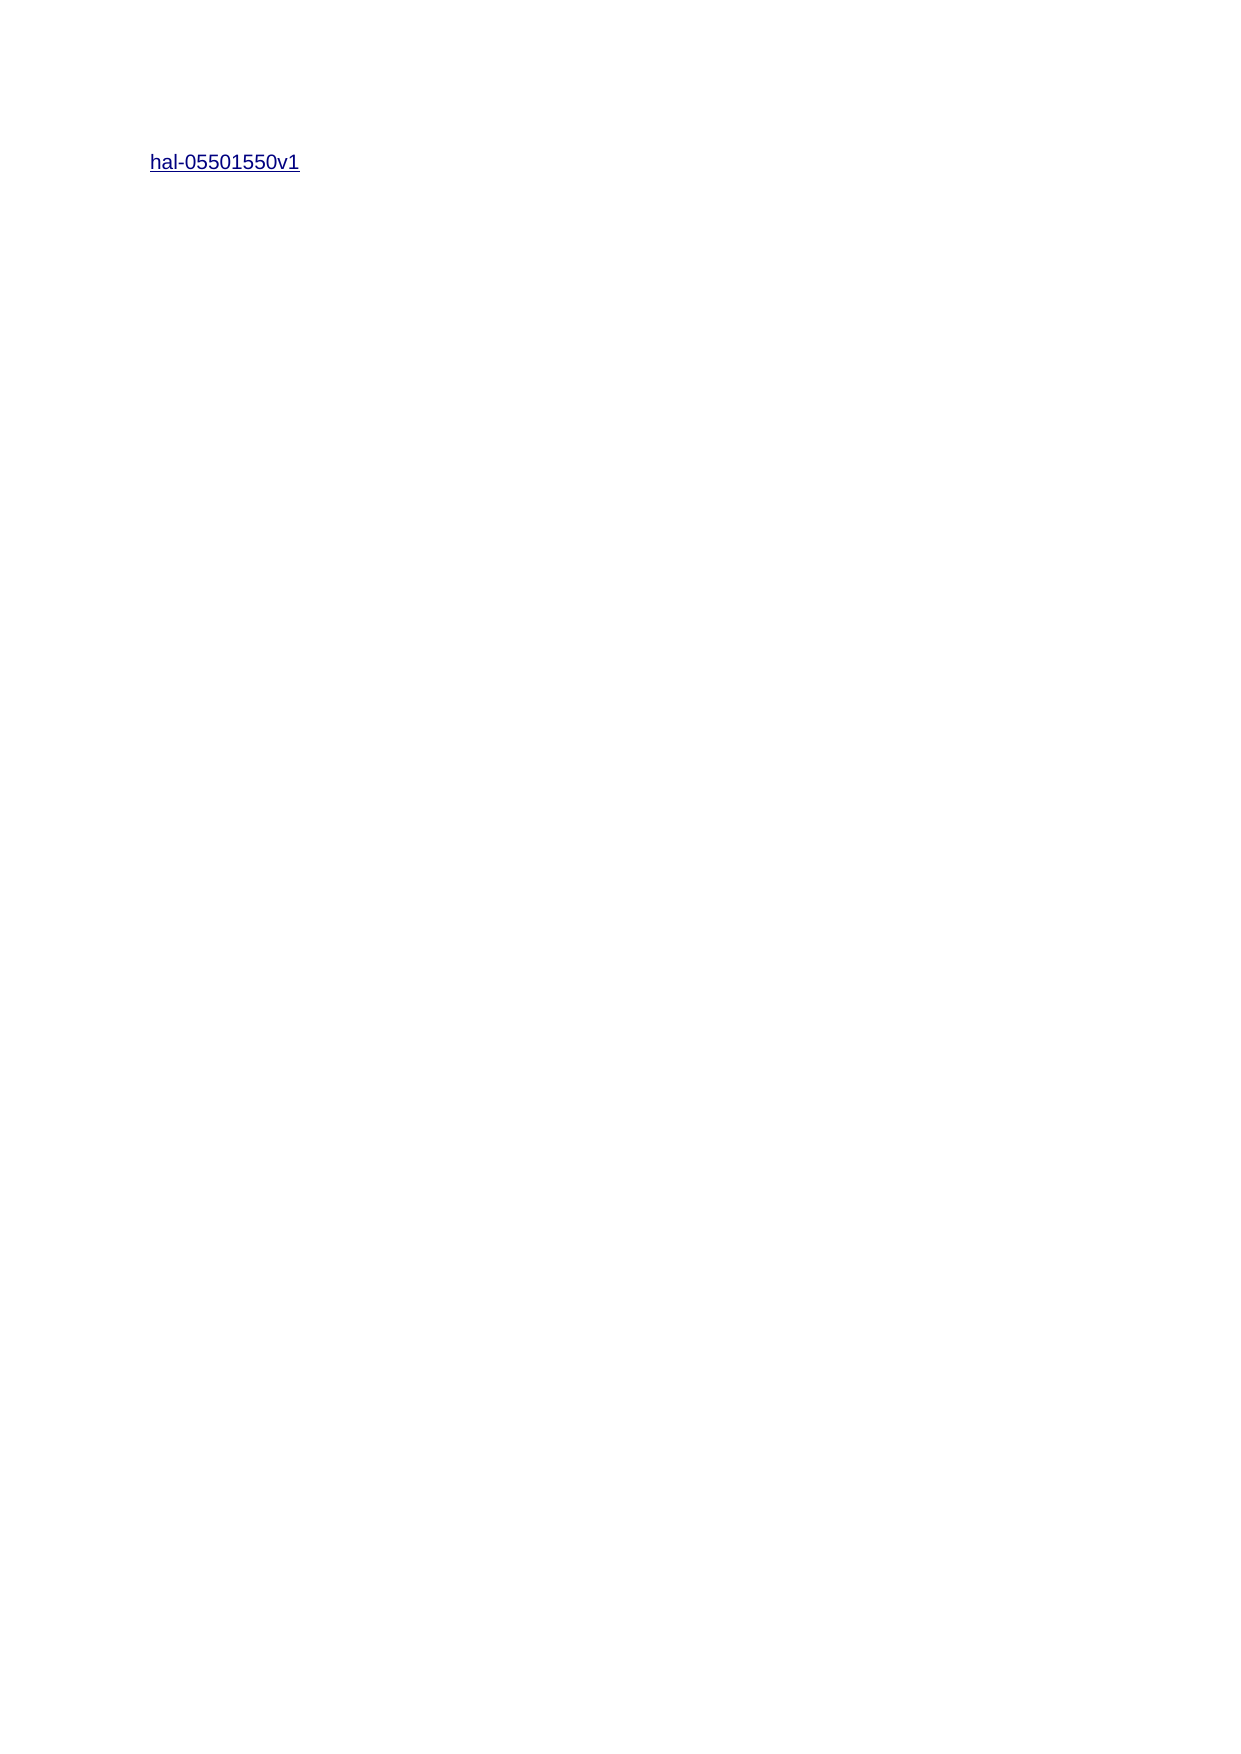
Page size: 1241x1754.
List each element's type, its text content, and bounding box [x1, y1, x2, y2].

table_cell hal-05501550v1 [150, 150, 1090, 174]
